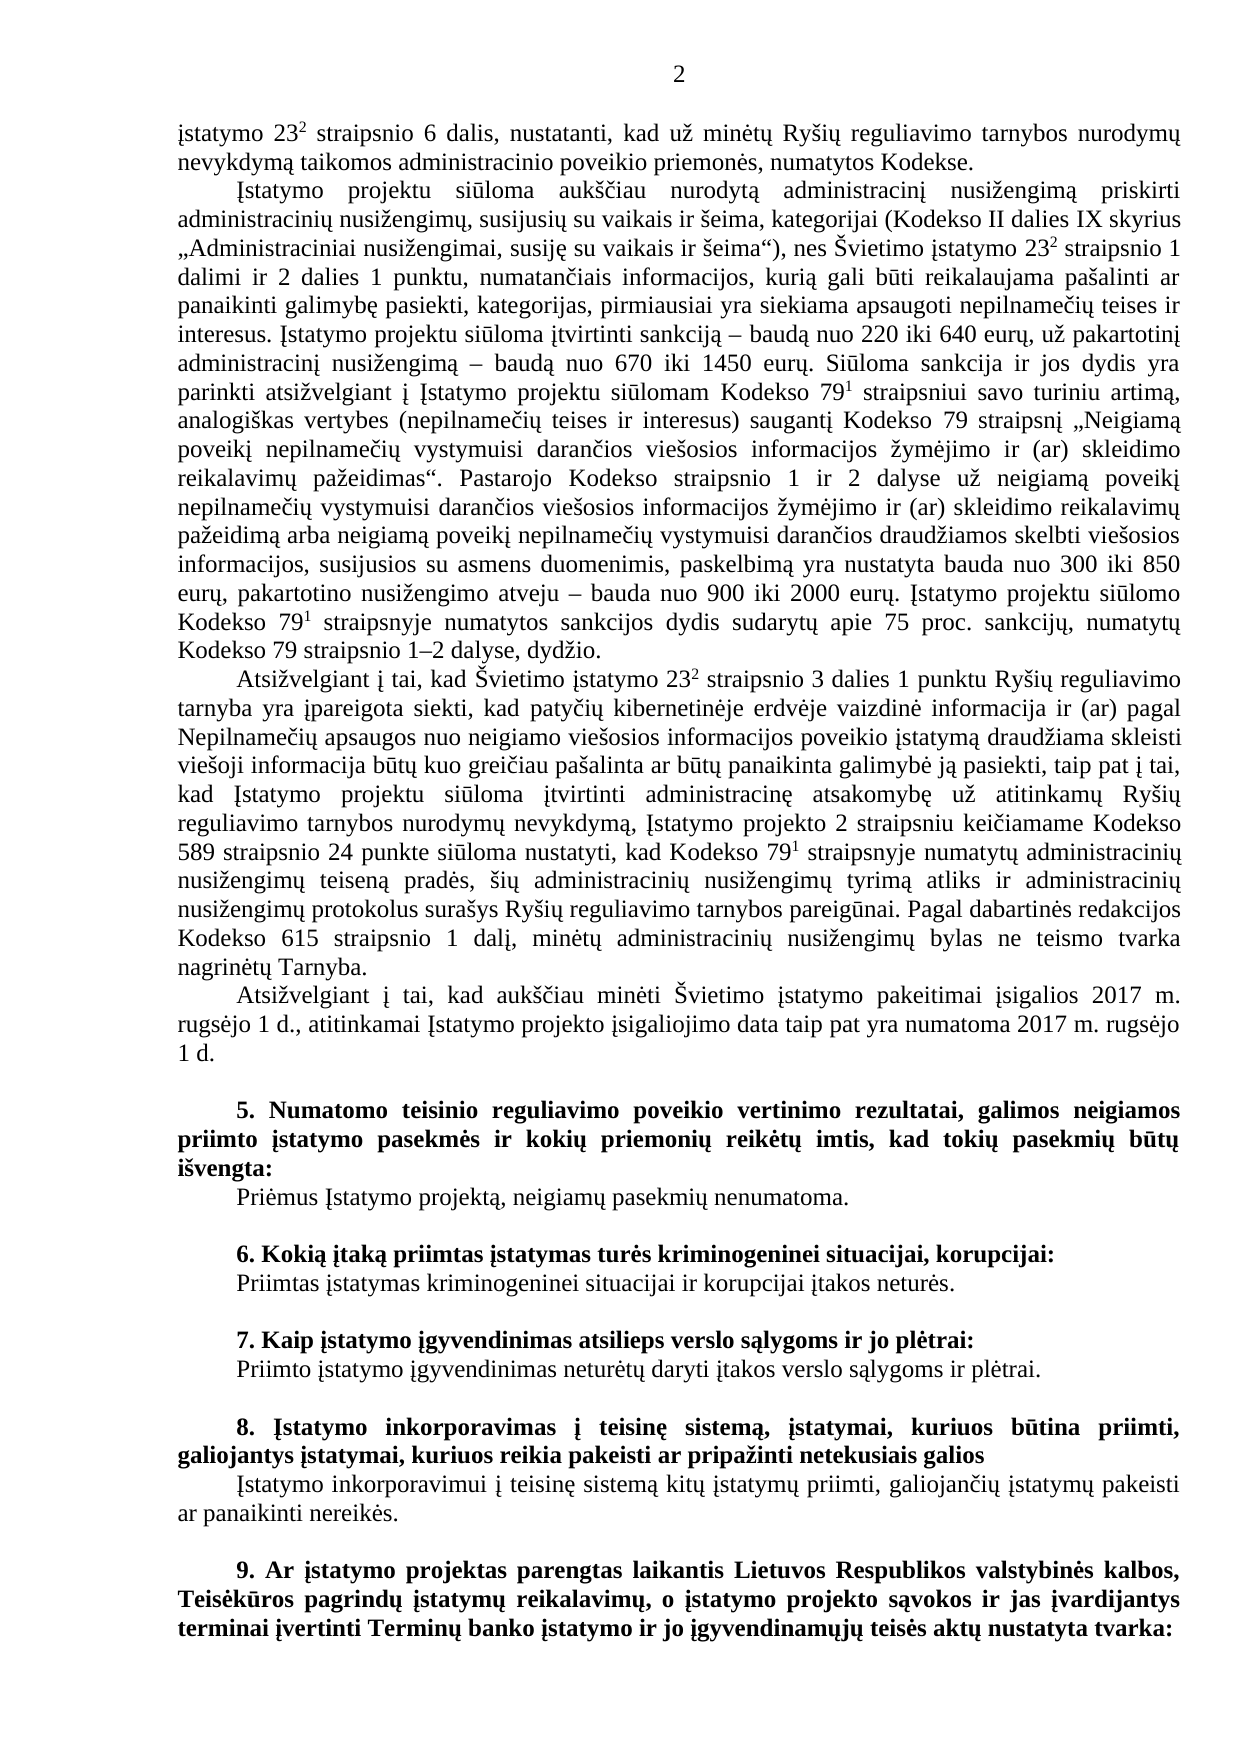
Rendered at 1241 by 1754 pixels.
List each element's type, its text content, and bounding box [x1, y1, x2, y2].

text Priimtas įstatymas kriminogeninei situacijai ir korupcijai įtakos neturės. [177, 1268, 1181, 1297]
text 6. Kokią įtaką priimtas įstatymas turės kriminogeninei situacijai, korupcijai: [177, 1239, 1181, 1268]
text Priėmus Įstatymo projektą, neigiamų pasekmių nenumatoma. [177, 1182, 1181, 1211]
text 7. Kaip įstatymo įgyvendinimas atsilieps verslo sąlygoms ir jo plėtrai: [177, 1326, 1181, 1354]
text 8. Įstatymo inkorporavimas į teisinę sistemą, įstatymai, kuriuos būtina priimti, galiojantys įstatymai, kuriuos reikia pakeisti ar pripažinti netekusiais galios [177, 1412, 1181, 1469]
text 9. Ar įstatymo projektas parengtas laikantis Lietuvos Respublikos valstybinės kalbos, Teisėkūros pagrindų įstatymų reikalavimų, o įstatymo projekto sąvokos ir jas įvardijantys terminai įvertinti Terminų banko įstatymo ir jo įgyvendinamųjų teisės aktų nustatyta tvarka: [177, 1556, 1181, 1642]
text Atsižvelgiant į tai, kad Švietimo įstatymo 232 straipsnio 3 dalies 1 punktu Ryšių reguliavimo tarnyba yra įpareigota siekti, kad patyčių kibernetinėje erdvėje vaizdinė informacija ir (ar) pagal Nepilnamečių apsaugos nuo neigiamo viešosios informacijos poveikio įstatymą draudžiama skleisti viešoji informacija būtų kuo greičiau pašalinta ar būtų panaikinta galimybė ją pasiekti, taip pat į tai, kad Įstatymo projektu siūloma įtvirtinti administracinę atsakomybę už atitinkamų Ryšių reguliavimo tarnybos nurodymų nevykdymą, Įstatymo projekto 2 straipsniu keičiamame Kodekso 589 straipsnio 24 punkte siūloma nustatyti, kad Kodekso 791 straipsnyje numatytų administracinių nusižengimų teiseną pradės, šių administracinių nusižengimų tyrimą atliks ir administracinių nusižengimų protokolus surašys Ryšių reguliavimo tarnybos pareigūnai. Pagal dabartinės redakcijos Kodekso 615 straipsnio 1 dalį, minėtų administracinių nusižengimų bylas ne teismo tvarka nagrinėtų Tarnyba. [177, 664, 1182, 981]
list Įstatymo inkorporavimui į teisinę sistemą kitų įstatymų priimti, galiojančių įstatymų pakeisti ar panaikinti nereikės. [177, 1469, 1181, 1527]
text Atsižvelgiant į tai, kad aukščiau minėti Švietimo įstatymo pakeitimai įsigalios 2017 m. rugsėjo 1 d., atitinkamai Įstatymo projekto įsigaliojimo data taip pat yra numatoma 2017 m. rugsėjo 1 d. [177, 981, 1182, 1067]
text įstatymo 232 straipsnio 6 dalis, nustatanti, kad už minėtų Ryšių reguliavimo tarnybos nurodymų nevykdymą taikomos administracinio poveikio priemonės, numatytos Kodekse. [177, 118, 1181, 176]
text 5. Numatomo teisinio reguliavimo poveikio vertinimo rezultatai, galimos neigiamos priimto įstatymo pasekmės ir kokių priemonių reikėtų imtis, kad tokių pasekmių būtų išvengta: [177, 1096, 1181, 1182]
text Įstatymo projektu siūloma aukščiau nurodytą administracinį nusižengimą priskirti administracinių nusižengimų, susijusių su vaikais ir šeima, kategorijai (Kodekso II dalies IX skyrius „Administraciniai nusižengimai, susiję su vaikais ir šeima“), nes Švietimo įstatymo 232 straipsnio 1 dalimi ir 2 dalies 1 punktu, numatančiais informacijos, kurią gali būti reikalaujama pašalinti ar panaikinti galimybę pasiekti, kategorijas, pirmiausiai yra siekiama apsaugoti nepilnamečių teises ir interesus. Įstatymo projektu siūloma įtvirtinti sankciją – baudą nuo 220 iki 640 eurų, už pakartotinį administracinį nusižengimą – baudą nuo 670 iki 1450 eurų. Siūloma sankcija ir jos dydis yra parinkti atsižvelgiant į Įstatymo projektu siūlomam Kodekso 791 straipsniui savo turiniu artimą, analogiškas vertybes (nepilnamečių teises ir interesus) saugantį Kodekso 79 straipsnį „Neigiamą poveikį nepilnamečių vystymuisi darančios viešosios informacijos žymėjimo ir (ar) skleidimo reikalavimų pažeidimas“. Pastarojo Kodekso straipsnio 1 ir 2 dalyse už neigiamą poveikį nepilnamečių vystymuisi darančios viešosios informacijos žymėjimo ir (ar) skleidimo reikalavimų pažeidimą arba neigiamą poveikį nepilnamečių vystymuisi darančios draudžiamos skelbti viešosios informacijos, susijusios su asmens duomenimis, paskelbimą yra nustatyta bauda nuo 300 iki 850 eurų, pakartotino nusižengimo atveju – bauda nuo 900 iki 2000 eurų. Įstatymo projektu siūlomo Kodekso 791 straipsnyje numatytos sankcijos dydis sudarytų apie 75 proc. sankcijų, numatytų Kodekso 79 straipsnio 1–2 dalyse, dydžio. [177, 176, 1181, 664]
text Priimto įstatymo įgyvendinimas neturėtų daryti įtakos verslo sąlygoms ir plėtrai. [177, 1354, 1181, 1383]
